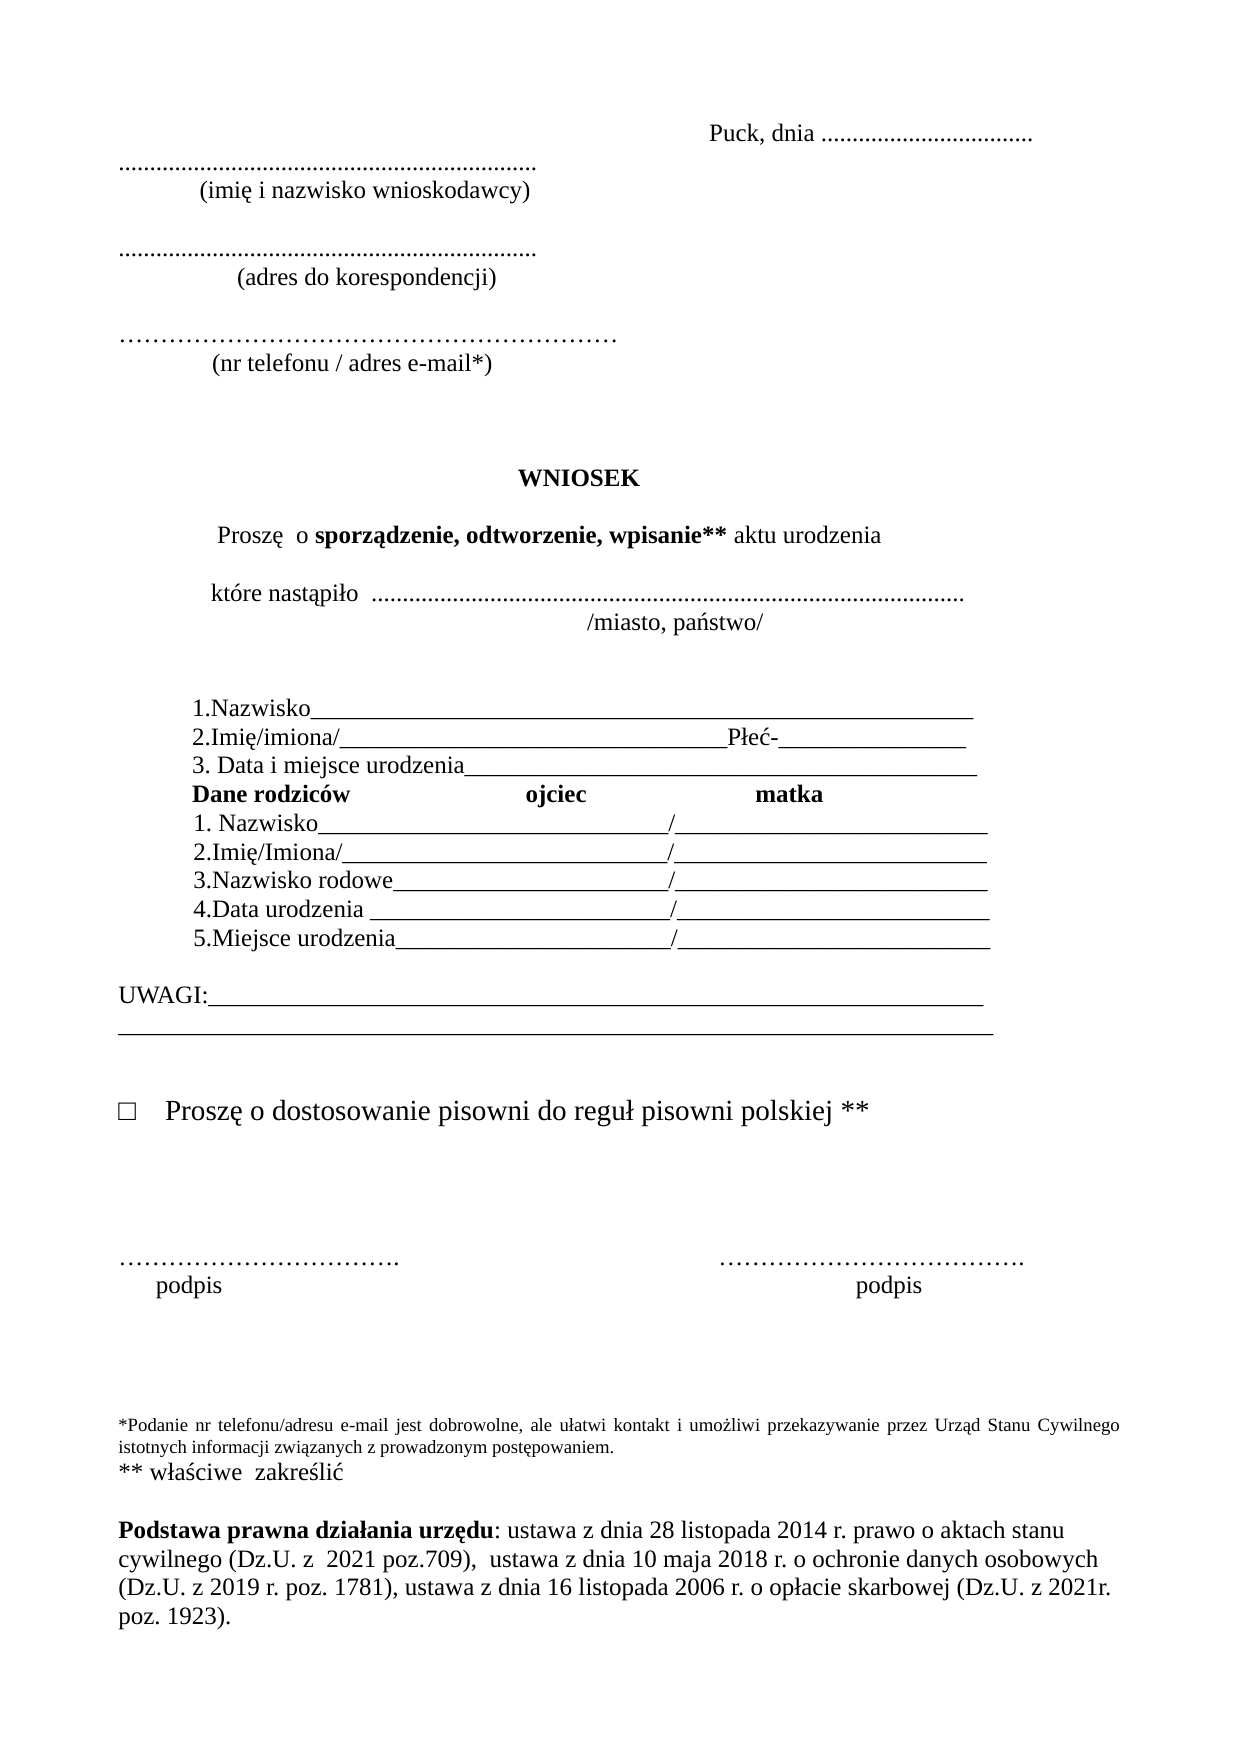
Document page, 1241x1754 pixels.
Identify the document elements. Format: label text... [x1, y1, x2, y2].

text (nr telefonu / adres e-mail*) [118, 348, 1122, 377]
text Podstawa prawna działania urzędu: ustawa z dnia 28 listopada 2014 r. prawo o aktach stanu cywilnego (Dz.U. z 2021 poz.709), ustawa z dnia 10 maja 2018 r. o ochronie danych osobowych (Dz.U. z 2019 r. poz. 1781), ustawa z dnia 16 listopada 2006 r. o opłacie skarbowej (Dz.U. z 2021r. poz. 1923). [118, 1515, 1122, 1630]
text ……………………………. ………………………………. [118, 1242, 1122, 1271]
text 3.Nazwisko rodowe______________________/_________________________ [118, 866, 1122, 894]
text Puck, dnia .................................. [118, 118, 1122, 147]
text 5.Miejsce urodzenia______________________/_________________________ [118, 923, 1122, 952]
text *Podanie nr telefonu/adresu e-mail jest dobrowolne, ale ułatwi kontakt i umożliwi przekazywanie przez Urząd Stanu Cywilnego istotnych informacji związanych z prowadzonym postępowaniem. [118, 1414, 1122, 1457]
text /miasto, państwo/ [118, 607, 1122, 636]
text 3. Data i miejsce urodzenia_________________________________________ [118, 751, 1122, 779]
text 2.Imię/imiona/_______________________________Płeć-_______________ [118, 722, 1122, 751]
text 4.Data urodzenia ________________________/_________________________ [118, 894, 1122, 923]
text (imię i nazwisko wnioskodawcy) [118, 176, 1122, 204]
text (adres do korespondencji) [118, 262, 1122, 291]
subtitle ................................................................... [118, 147, 1122, 176]
text …………………………………………………… [118, 319, 1122, 348]
text 1. Nazwisko____________________________/_________________________ [118, 808, 1122, 837]
text □ Proszę o dostosowanie pisowni do reguł pisowni polskiej ** [118, 1093, 1122, 1127]
text 1.Nazwisko_____________________________________________________ [118, 693, 1122, 722]
text Proszę o sporządzenie, odtworzenie, wpisanie** aktu urodzenia [118, 521, 1122, 549]
text Dane rodziców ojciec matka [118, 779, 1122, 808]
text ______________________________________________________________________ [118, 1009, 1122, 1038]
text podpis podpis [118, 1271, 1122, 1299]
text WNIOSEK [118, 463, 1122, 492]
text ** właściwe zakreślić [118, 1457, 1122, 1486]
text 2.Imię/Imiona/__________________________/_________________________ [118, 837, 1122, 866]
text UWAGI:______________________________________________________________ [118, 981, 1122, 1009]
text ................................................................... [118, 233, 1122, 262]
text które nastąpiło ............................................................................................... [118, 578, 1122, 607]
